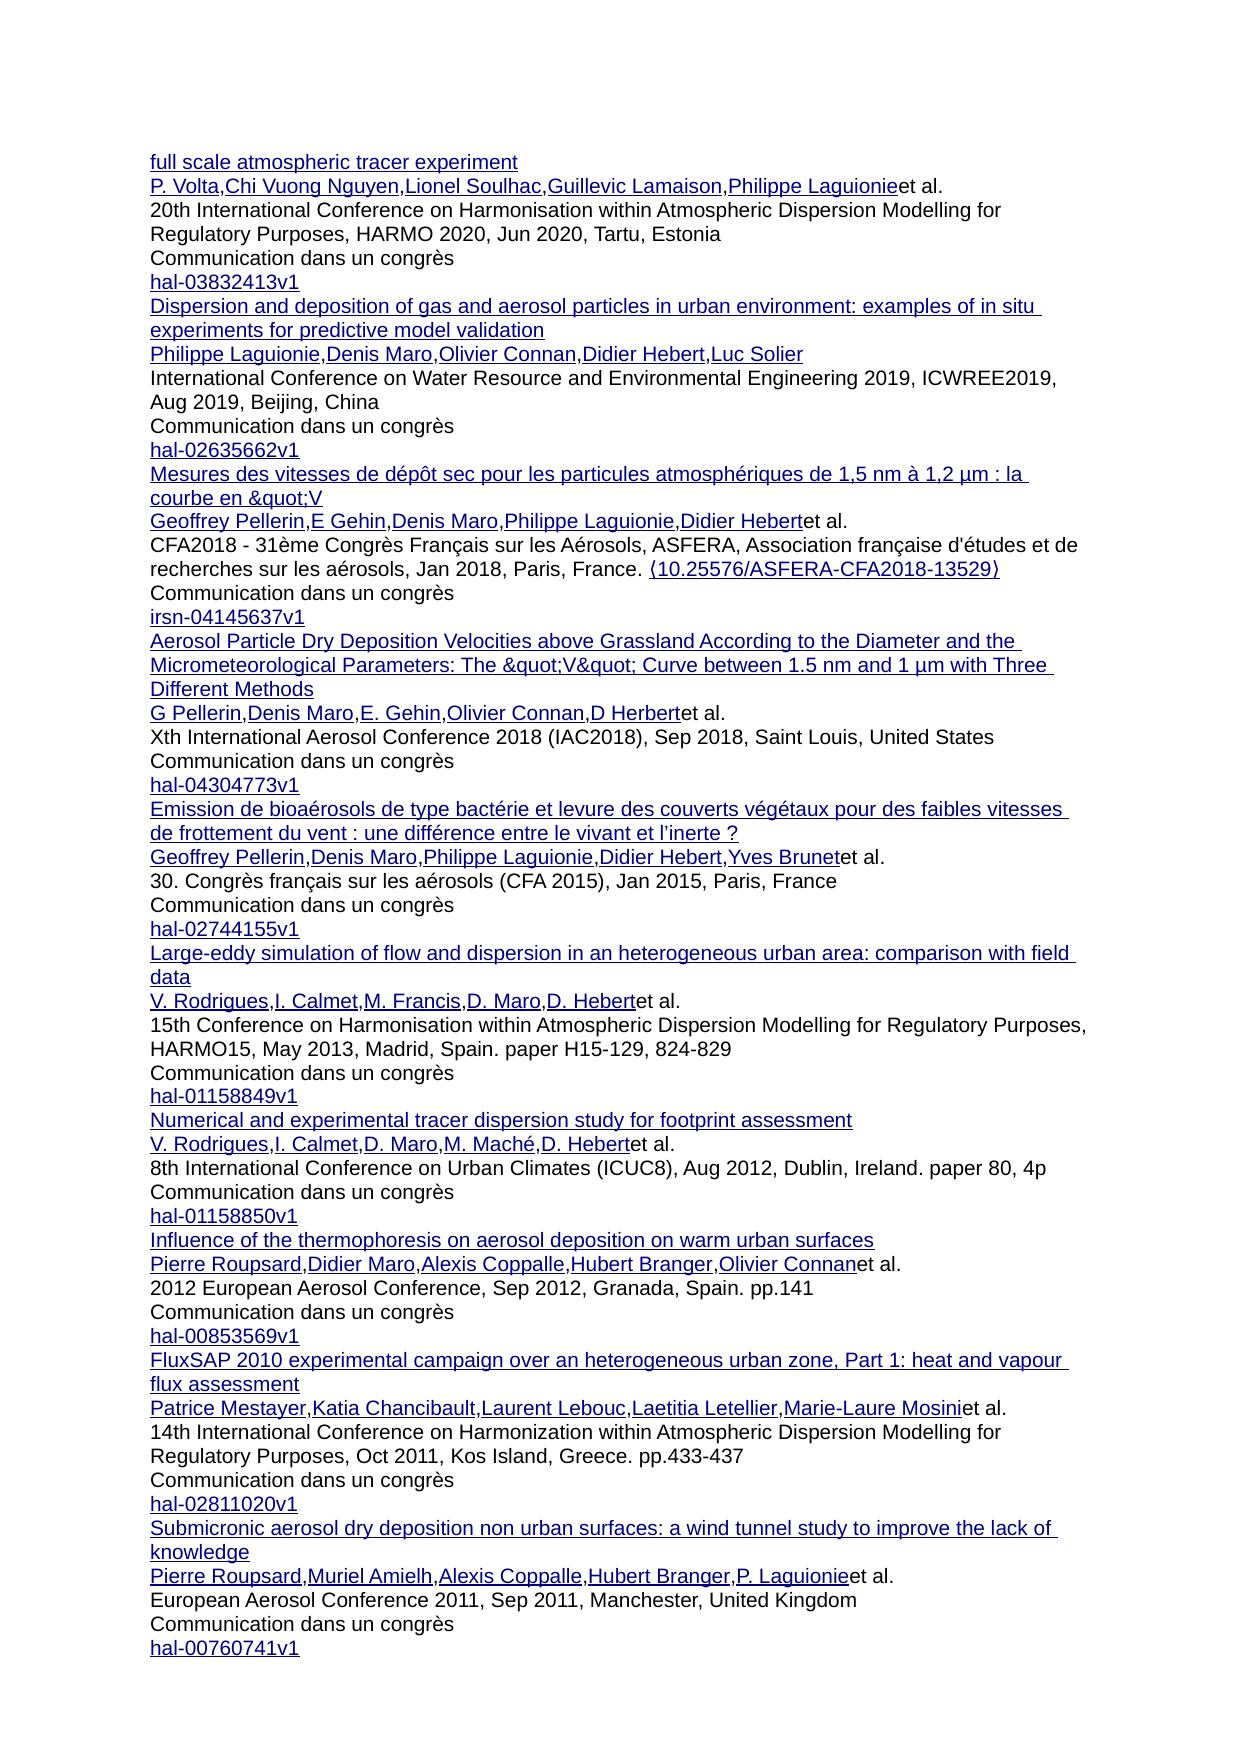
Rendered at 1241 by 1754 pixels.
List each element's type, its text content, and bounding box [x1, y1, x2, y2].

table_cell Evaluation of a Lagrangian dispersion model coupled with a CFD wind field database against a new full scale atmospheric tracer experiment P. Volta,Chi Vuong Nguyen,Lionel Soulhac,Guillevic Lamaison,Philippe Laguionieet al. 20th International Conference on Harmonisation within Atmospheric Dispersion Modelling for Regulatory Purposes, HARMO 2020, Jun 2020, Tartu, Estonia Communication dans un congrès hal-03832413v1 [150, 150, 1090, 294]
table_cell FluxSAP 2010 experimental campaign over an heterogeneous urban zone, Part 1: heat and vapour flux assessment Patrice Mestayer,Katia Chancibault,Laurent Lebouc,Laetitia Letellier,Marie-Laure Mosiniet al. 14th International Conference on Harmonization within Atmospheric Dispersion Modelling for Regulatory Purposes, Oct 2011, Kos Island, Greece. pp.433-437 Communication dans un congrès hal-02811020v1 [150, 1348, 1090, 1516]
table_cell Dispersion and deposition of gas and aerosol particles in urban environment: examples of in situ experiments for predictive model validation Philippe Laguionie,Denis Maro,Olivier Connan,Didier Hebert,Luc Solier International Conference on Water Resource and Environmental Engineering 2019, ICWREE2019, Aug 2019, Beijing, China Communication dans un congrès hal-02635662v1 [150, 294, 1090, 461]
table_cell Emission de bioaérosols de type bactérie et levure des couverts végétaux pour des faibles vitesses de frottement du vent : une différence entre le vivant et l’inerte ? Geoffrey Pellerin,Denis Maro,Philippe Laguionie,Didier Hebert,Yves Brunetet al. 30. Congrès français sur les aérosols (CFA 2015), Jan 2015, Paris, France Communication dans un congrès hal-02744155v1 [150, 797, 1090, 941]
table_cell Mesures des vitesses de dépôt sec pour les particules atmosphériques de 1,5 nm à 1,2 µm : la courbe en &quot;V Geoffrey Pellerin,E Gehin,Denis Maro,Philippe Laguionie,Didier Hebertet al. CFA2018 - 31ème Congrès Français sur les Aérosols, ASFERA, Association française d'études et de recherches sur les aérosols, Jan 2018, Paris, France. ⟨10.25576/ASFERA-CFA2018-13529⟩ Communication dans un congrès irsn-04145637v1 [150, 461, 1090, 629]
table_cell Numerical and experimental tracer dispersion study for footprint assessment V. Rodrigues,I. Calmet,D. Maro,M. Maché,D. Hebertet al. 8th International Conference on Urban Climates (ICUC8), Aug 2012, Dublin, Ireland. paper 80, 4p Communication dans un congrès hal-01158850v1 [150, 1108, 1090, 1228]
table_cell Influence of the thermophoresis on aerosol deposition on warm urban surfaces Pierre Roupsard,Didier Maro,Alexis Coppalle,Hubert Branger,Olivier Connanet al. 2012 European Aerosol Conference, Sep 2012, Granada, Spain. pp.141 Communication dans un congrès hal-00853569v1 [150, 1228, 1090, 1348]
table_cell Submicronic aerosol dry deposition non urban surfaces: a wind tunnel study to improve the lack of knowledge Pierre Roupsard,Muriel Amielh,Alexis Coppalle,Hubert Branger,P. Laguionieet al. European Aerosol Conference 2011, Sep 2011, Manchester, United Kingdom Communication dans un congrès hal-00760741v1 [150, 1516, 1090, 1659]
table_cell Aerosol Particle Dry Deposition Velocities above Grassland According to the Diameter and the Micrometeorological Parameters: The &quot;V&quot; Curve between 1.5 nm and 1 µm with Three Different Methods G Pellerin,Denis Maro,E. Gehin,Olivier Connan,D Herbertet al. Xth International Aerosol Conference 2018 (IAC2018), Sep 2018, Saint Louis, United States Communication dans un congrès hal-04304773v1 [150, 629, 1090, 797]
table_cell Large-eddy simulation of flow and dispersion in an heterogeneous urban area: comparison with field data V. Rodrigues,I. Calmet,M. Francis,D. Maro,D. Hebertet al. 15th Conference on Harmonisation within Atmospheric Dispersion Modelling for Regulatory Purposes, HARMO15, May 2013, Madrid, Spain. paper H15-129, 824-829 Communication dans un congrès hal-01158849v1 [150, 941, 1090, 1108]
